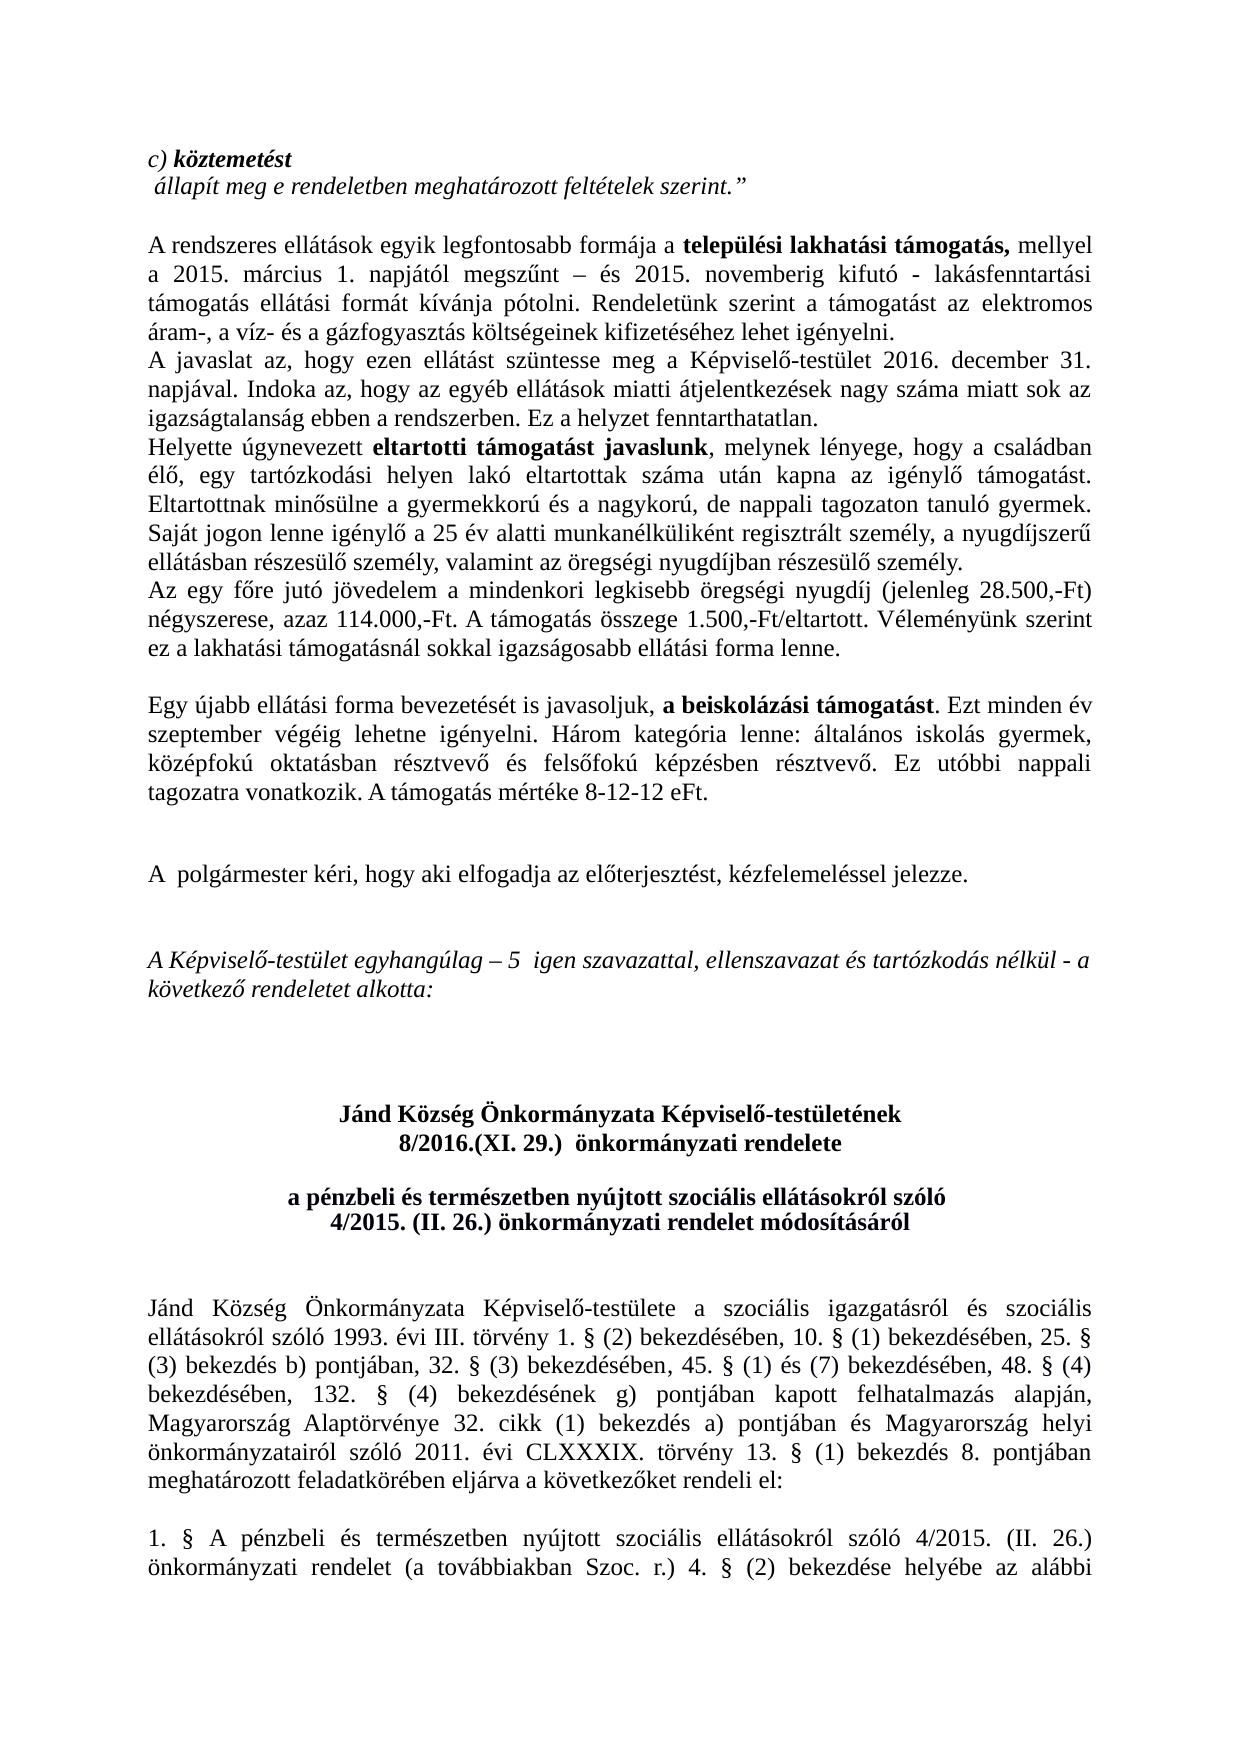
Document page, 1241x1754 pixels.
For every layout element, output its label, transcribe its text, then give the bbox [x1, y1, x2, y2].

text c) köztemetést [148, 148, 1093, 173]
text 1. § A pénzbeli és természetben nyújtott szociális ellátásokról szóló 4/2015. (II. 26.) önkormányzati rendelet (a továbbiakban Szoc. r.) 4. § (2) bekezdése helyébe az alábbi [148, 1523, 1093, 1581]
text a pénzbeli és természetben nyújtott szociális ellátásokról szóló [148, 1186, 1093, 1211]
text A rendszeres ellátások egyik legfontosabb formája a települési lakhatási támogatás, mellyel a 2015. március 1. napjától megszűnt – és 2015. novemberig kifutó - lakásfenntartási támogatás ellátási formát kívánja pótolni. Rendeletünk szerint a támogatást az elektromos áram-, a víz- és a gázfogyasztás költségeinek kifizetéséhez lehet igényelni. [148, 231, 1093, 346]
text Jánd Község Önkormányzata Képviselő-testülete a szociális igazgatásról és szociális ellátásokról szóló 1993. évi III. törvény 1. § (2) bekezdésében, 10. § (1) bekezdésében, 25. § (3) bekezdés b) pontjában, 32. § (3) bekezdésében, 45. § (1) és (7) bekezdésében, 48. § (4) bekezdésében, 132. § (4) bekezdésének g) pontjában kapott felhatalmazás alapján, Magyarország Alaptörvénye 32. cikk (1) bekezdés a) pontjában és Magyarország helyi önkormányzatairól szóló 2011. évi CLXXXIX. törvény 13. § (1) bekezdés 8. pontjában meghatározott feladatkörében eljárva a következőket rendeli el: [148, 1293, 1093, 1494]
text A Képviselő-testület egyhangúlag – 5 igen szavazattal, ellenszavazat és tartózkodás nélkül - a következő rendeletet alkotta: [148, 946, 1093, 1003]
text A javaslat az, hogy ezen ellátást szüntesse meg a Képviselő-testület 2016. december 31. napjával. Indoka az, hogy az egyéb ellátások miatti átjelentkezések nagy száma miatt sok az igazságtalanság ebben a rendszerben. Ez a helyzet fenntarthatatlan. [148, 346, 1093, 432]
text Az egy főre jutó jövedelem a mindenkori legkisebb öregségi nyugdíj (jelenleg 28.500,-Ft) négyszerese, azaz 114.000,-Ft. A támogatás összege 1.500,-Ft/eltartott. Véleményünk szerint ez a lakhatási támogatásnál sokkal igazságosabb ellátási forma lenne. [148, 576, 1093, 662]
text A polgármester kéri, hogy aki elfogadja az előterjesztést, kézfelemeléssel jelezze. [148, 859, 1093, 888]
text 4/2015. (II. 26.) önkormányzati rendelet módosításáról [148, 1211, 1093, 1236]
text Jánd Község Önkormányzata Képviselő-testületének [148, 1099, 1093, 1128]
text Helyette úgynevezett eltartotti támogatást javaslunk, melynek lényege, hogy a családban élő, egy tartózkodási helyen lakó eltartottak száma után kapna az igénylő támogatást. Eltartottnak minősülne a gyermekkorú és a nagykorú, de nappali tagozaton tanuló gyermek. Saját jogon lenne igénylő a 25 év alatti munkanélküliként regisztrált személy, a nyugdíjszerű ellátásban részesülő személy, valamint az öregségi nyugdíjban részesülő személy. [148, 432, 1093, 576]
text 8/2016.(XI. 29.) önkormányzati rendelete [148, 1128, 1093, 1157]
text Egy újabb ellátási forma bevezetését is javasoljuk, a beiskolázási támogatást. Ezt minden év szeptember végéig lehetne igényelni. Három kategória lenne: általános iskolás gyermek, középfokú oktatásban résztvevő és felsőfokú képzésben résztvevő. Ez utóbbi nappali tagozatra vonatkozik. A támogatás mértéke 8-12-12 eFt. [148, 691, 1093, 806]
text állapít meg e rendeletben meghatározott feltételek szerint.” [148, 175, 1093, 200]
